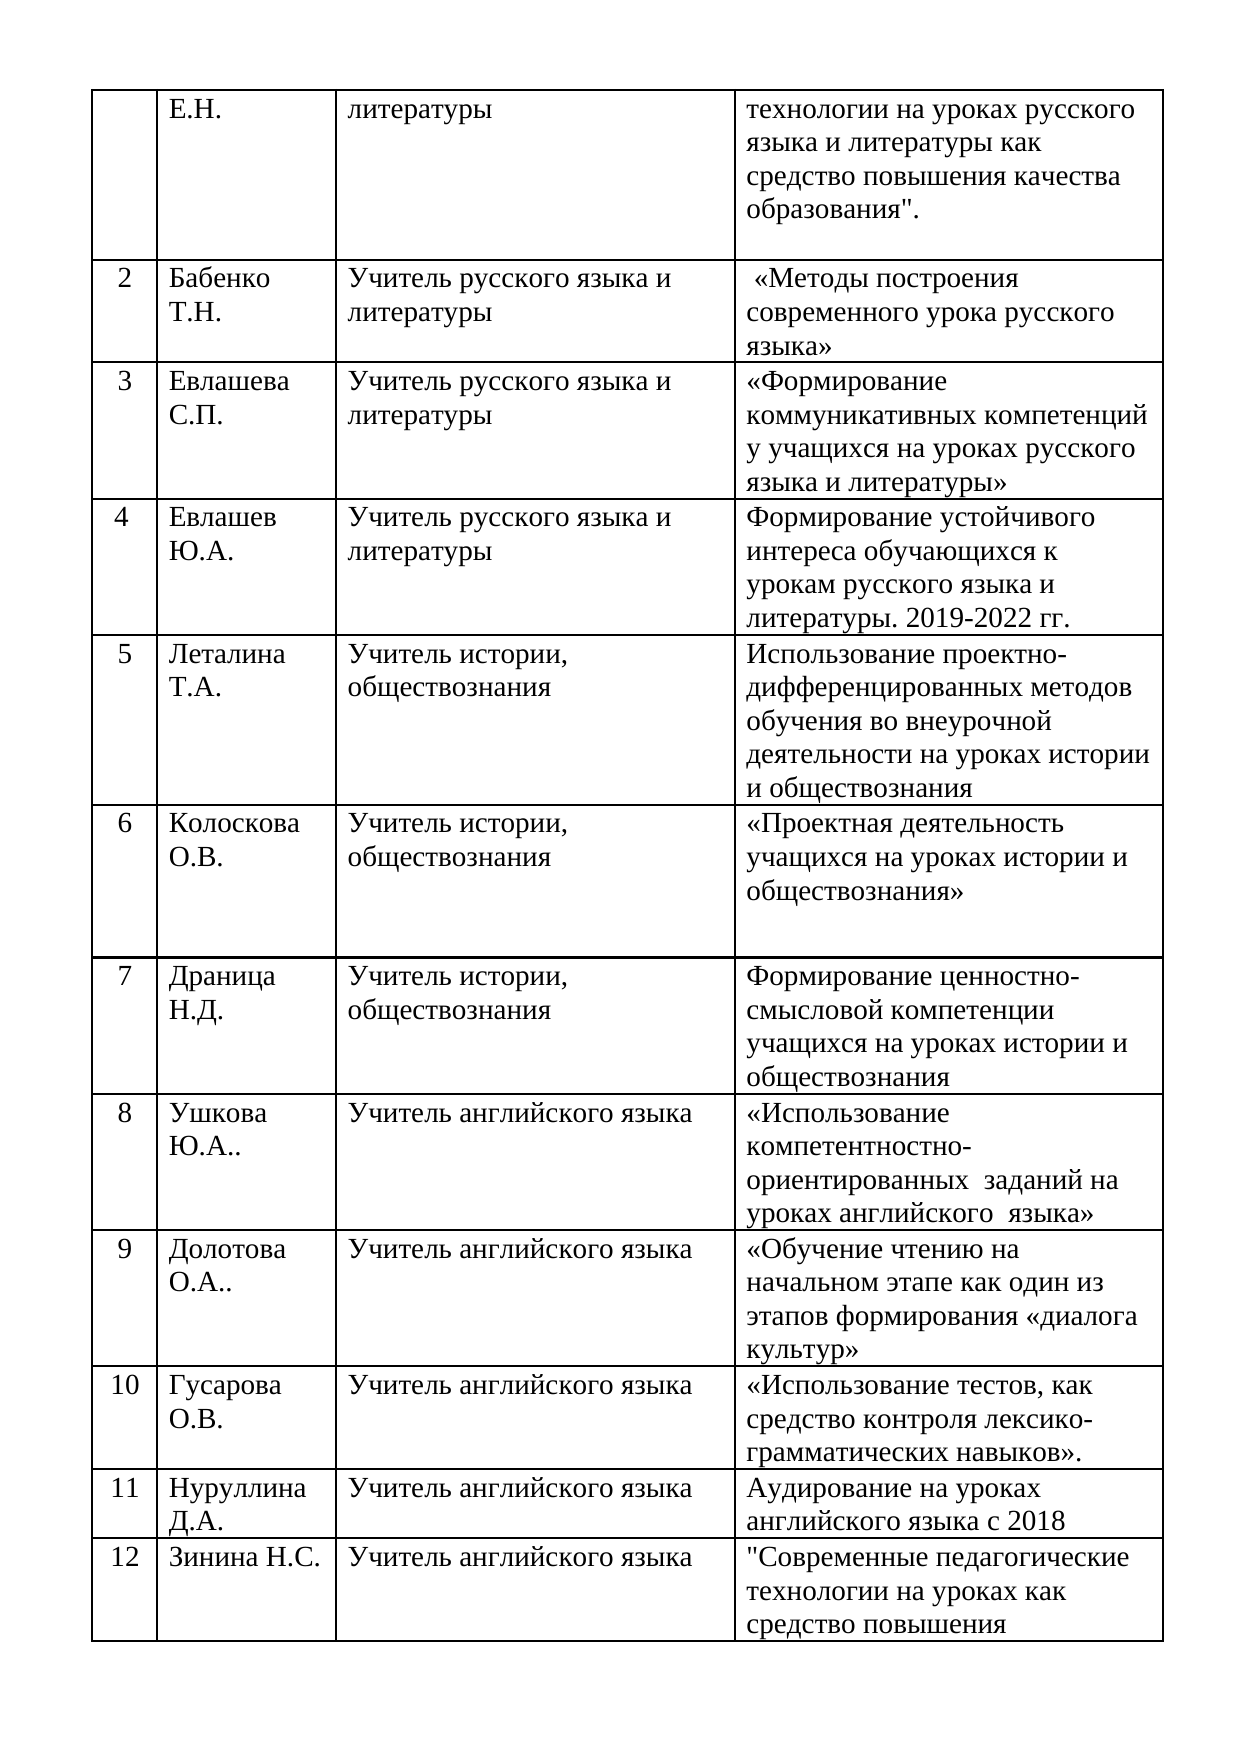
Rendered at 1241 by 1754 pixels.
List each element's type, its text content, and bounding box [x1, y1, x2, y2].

table_cell Леталина Т.А. [158, 636, 335, 803]
table_cell 4 [93, 500, 156, 634]
table_cell «Использование компетентностно-ориентированных заданий на уроках английского языка» [736, 1095, 1162, 1229]
table_cell Ушкова Ю.А.. [158, 1095, 335, 1229]
table_cell 8 [93, 1095, 156, 1229]
table_cell Формирование ценностно-смысловой компетенции учащихся на уроках истории и обществознания [736, 959, 1162, 1093]
table_cell 2 [93, 261, 156, 361]
table_cell Бабенко Т.Н. [158, 261, 335, 361]
table_cell 11 [93, 1470, 156, 1537]
table_cell 12 [93, 1539, 156, 1640]
table_cell Учитель истории, обществознания [337, 806, 734, 956]
table_cell Учитель истории, обществознания [337, 636, 734, 803]
table_cell Учитель истории, обществознания [337, 959, 734, 1093]
table_cell Учитель английского языка [337, 1367, 734, 1468]
table_cell Учитель русского языка и литературы [337, 261, 734, 361]
table_cell «Обучение чтению на начальном этапе как один из этапов формирования «диалога культур» [736, 1231, 1162, 1365]
table_cell Нуруллина Д.А. [158, 1470, 335, 1537]
table_cell Учитель английского языка [337, 1231, 734, 1365]
table_cell 10 [93, 1367, 156, 1468]
table_cell Аудирование на уроках английского языка с 2018 [736, 1470, 1162, 1537]
table_cell 7 [93, 959, 156, 1093]
table_cell 3 [93, 363, 156, 497]
table_cell Драница Н.Д. [158, 959, 335, 1093]
table_cell Евлашева С.П. [158, 363, 335, 497]
table_cell [93, 91, 156, 258]
table_cell «Формирование коммуникативных компетенций у учащихся на уроках русского языка и литературы» [736, 363, 1162, 497]
table_cell 5 [93, 636, 156, 803]
table_cell Формирование устойчивого интереса обучающихся к урокам русского языка и литературы. 2019-2022 гг. [736, 500, 1162, 634]
table_cell "Современные педагогические технологии на уроках русского языка и литературы как средство повышения качества образования". [736, 91, 1162, 258]
table_cell Евлашев Ю.А. [158, 500, 335, 634]
table_cell Е.Н. [158, 91, 335, 258]
table_cell Долотова О.А.. [158, 1231, 335, 1365]
table_cell Учитель английского языка [337, 1539, 734, 1640]
table_cell 6 [93, 806, 156, 956]
table_cell «Проектная деятельность учащихся на уроках истории и обществознания» [736, 806, 1162, 956]
table_cell Учитель английского языка [337, 1470, 734, 1537]
table_cell литературы [337, 91, 734, 258]
table_cell «Методы построения современного урока русского языка» [736, 261, 1162, 361]
table_cell Учитель русского языка и литературы [337, 500, 734, 634]
table_cell Колоскова О.В. [158, 806, 335, 956]
table_cell Зинина Н.С. [158, 1539, 335, 1640]
table_cell «Использование тестов, как средство контроля лексико-грамматических навыков». [736, 1367, 1162, 1468]
table_cell 9 [93, 1231, 156, 1365]
table_cell Учитель английского языка [337, 1095, 734, 1229]
table_cell Использование проектно-дифференцированных методов обучения во внеурочной деятельности на уроках истории и обществознания [736, 636, 1162, 803]
table_cell Учитель русского языка и литературы [337, 363, 734, 497]
table_cell Гусарова О.В. [158, 1367, 335, 1468]
